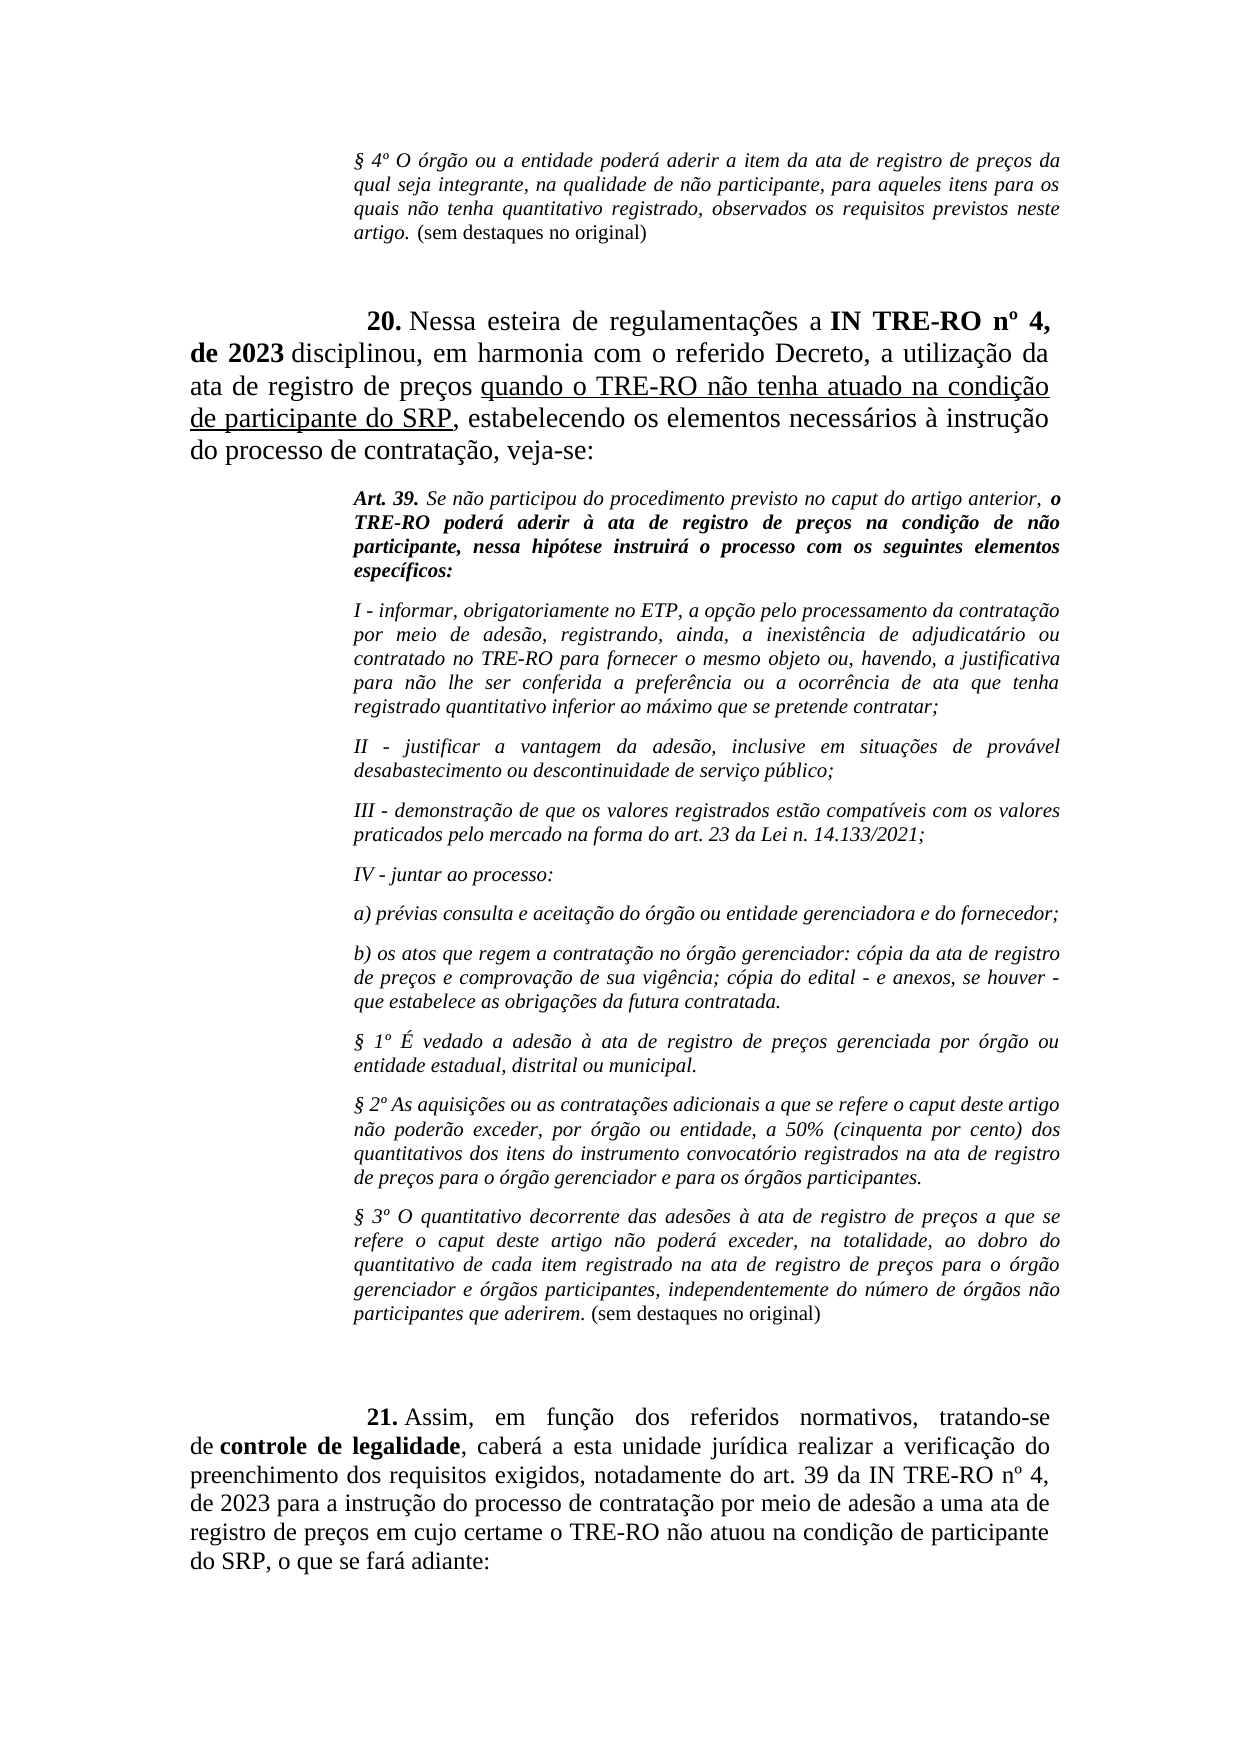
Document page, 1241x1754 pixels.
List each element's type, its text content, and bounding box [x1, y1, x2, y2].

text b) os atos que regem a contratação no órgão gerenciador: cópia da ata de registro de preços e comprovação de sua vigência; cópia do edital - e anexos, se houver - que estabelece as obrigações da futura contratada. [354, 941, 1063, 1013]
text III - demonstração de que os valores registrados estão compatíveis com os valores praticados pelo mercado na forma do art. 23 da Lei n. 14.133/2021; [354, 798, 1063, 846]
text § 2º As aquisições ou as contratações adicionais a que se refere o caput deste artigo não poderão exceder, por órgão ou entidade, a 50% (cinquenta por cento) dos quantitativos dos itens do instrumento convocatório registrados na ata de registro de preços para o órgão gerenciador e para os órgãos participantes. [354, 1092, 1063, 1189]
text Art. 39. Se não participou do procedimento previsto no caput do artigo anterior, o TRE-RO poderá aderir à ata de registro de preços na condição de não participante, nessa hipótese instruirá o processo com os seguintes elementos específicos: [354, 486, 1063, 582]
text II - justificar a vantagem da adesão, inclusive em situações de provável desabastecimento ou descontinuidade de serviço público; [354, 734, 1063, 782]
text § 3º O quantitativo decorrente das adesões à ata de registro de preços a que se refere o caput deste artigo não poderá exceder, na totalidade, ao dobro do quantitativo de cada item registrado na ata de registro de preços para o órgão gerenciador e órgãos participantes, independentemente do número de órgãos não participantes que aderirem. (sem destaques no original) [354, 1204, 1063, 1324]
text 21. Assim, em função dos referidos normativos, tratando-se de controle de legalidade, caberá a esta unidade jurídica realizar a verificação do preenchimento dos requisitos exigidos, notadamente do art. 39 da IN TRE-RO nº 4, de 2023 para a instrução do processo de contratação por meio de adesão a uma ata de registro de preços em cujo certame o TRE-RO não atuou na condição de participante do SRP, o que se fará adiante: [190, 1402, 1051, 1575]
text I - informar, obrigatoriamente no ETP, a opção pelo processamento da contratação por meio de adesão, registrando, ainda, a inexistência de adjudicatário ou contratado no TRE-RO para fornecer o mesmo objeto ou, havendo, a justificativa para não lhe ser conferida a preferência ou a ocorrência de ata que tenha registrado quantitativo inferior ao máximo que se pretende contratar; [354, 598, 1063, 718]
text IV - juntar ao processo: [354, 861, 1063, 886]
text a) prévias consulta e aceitação do órgão ou entidade gerenciadora e do fornecedor; [354, 901, 1063, 925]
text § 4º O órgão ou a entidade poderá aderir a item da ata de registro de preços da qual seja integrante, na qualidade de não participante, para aqueles itens para os quais não tenha quantitativo registrado, observados os requisitos previstos neste artigo. (sem destaques no original) [354, 148, 1063, 244]
text 20. Nessa esteira de regulamentações a IN TRE-RO nº 4, de 2023 disciplinou, em harmonia com o referido Decreto, a utilização da ata de registro de preços quando o TRE-RO não tenha atuado na condição de participante do SRP, estabelecendo os elementos necessários à instrução do processo de contratação, veja-se: [190, 304, 1051, 466]
text § 1º É vedado a adesão à ata de registro de preços gerenciada por órgão ou entidade estadual, distrital ou municipal. [354, 1029, 1063, 1077]
